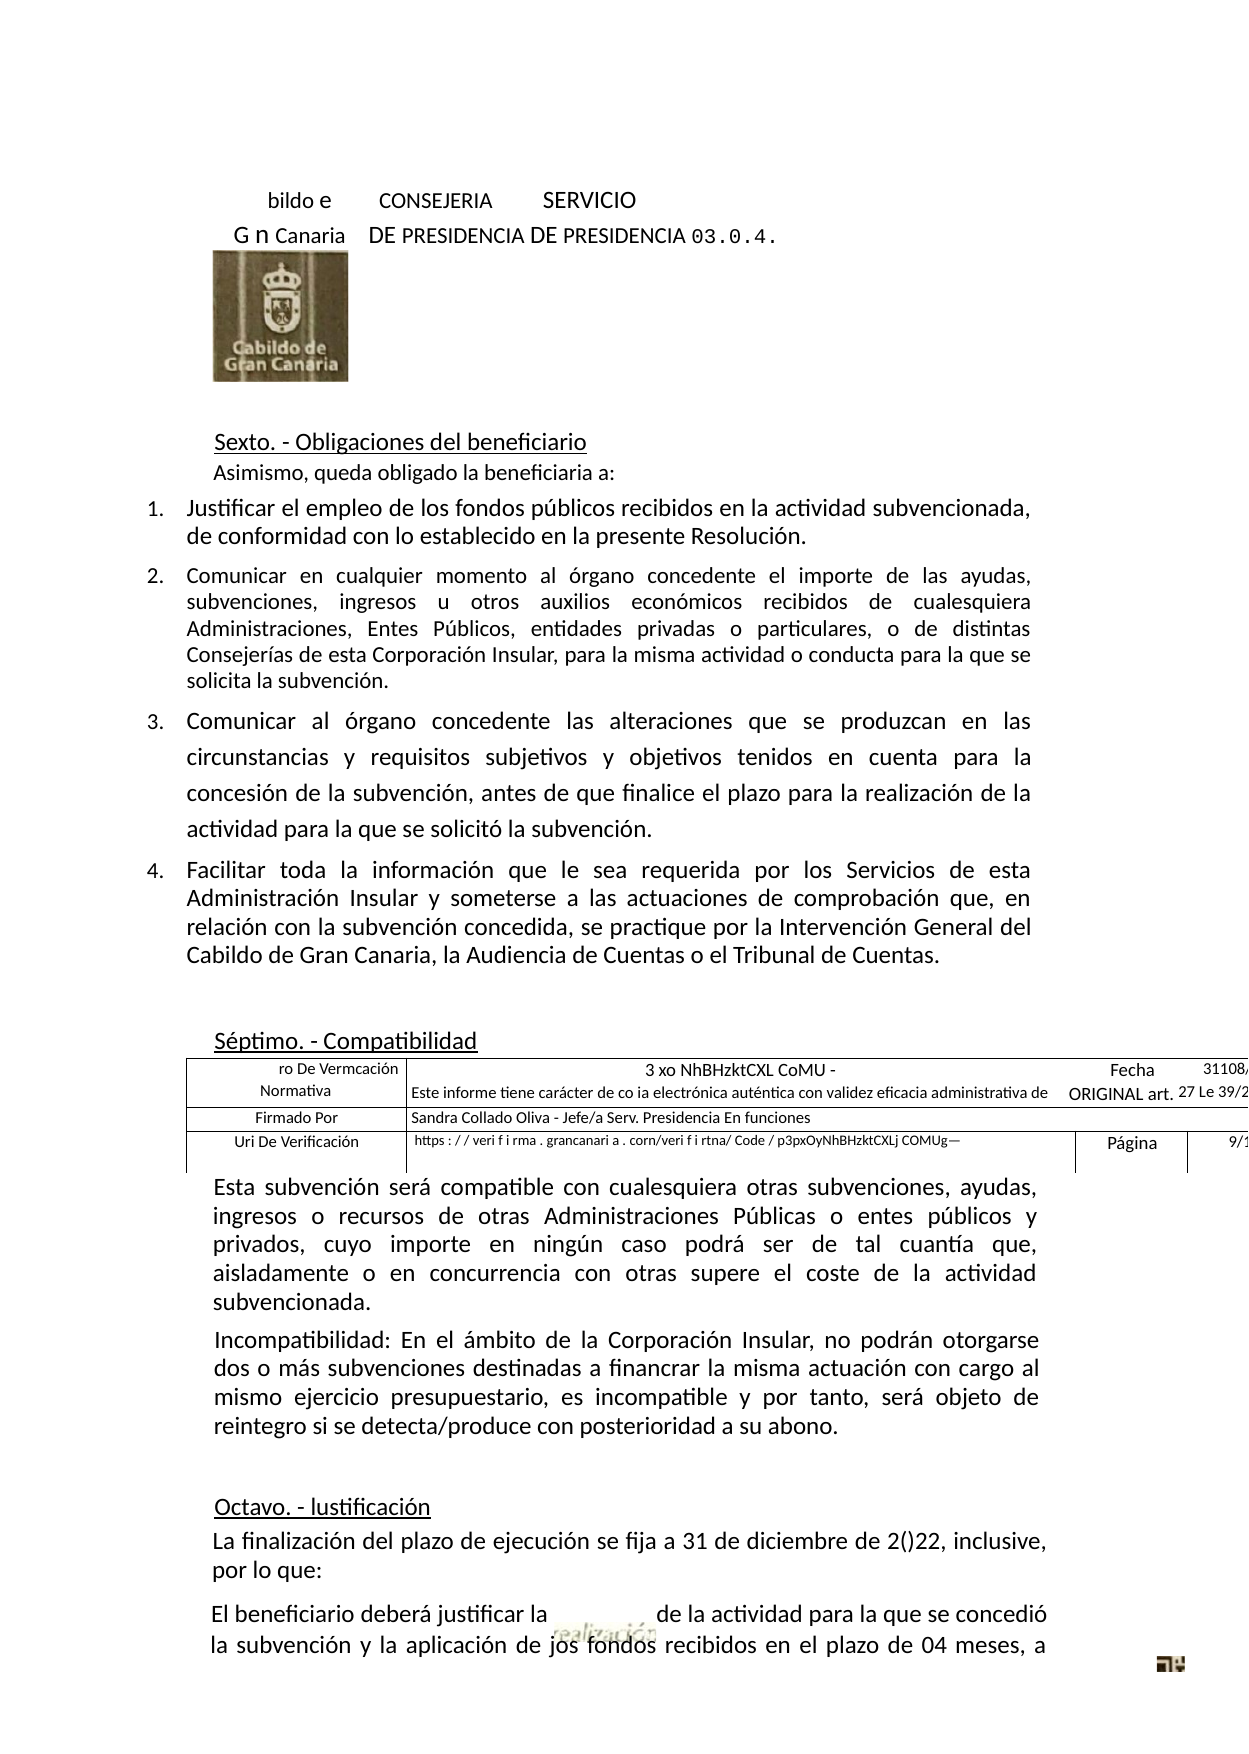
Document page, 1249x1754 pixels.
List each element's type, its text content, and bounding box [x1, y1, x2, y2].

table_header 31108/2022 27 Le 39/2015 [1187, 1059, 1248, 1107]
table_header 3 xo NhBHzktCXL CoMU - Este informe tiene carácter de co ia electrónica auténtica con validez eficacia administrativa de [407, 1059, 1076, 1107]
list Facilitar toda la información que le sea requerida por los Servicios de esta Administración Insular y someterse a las actuaciones de comprobación que, en relación con la subvención concedida, se practique por la Intervención General del Cabildo de Gran Canaria, la Audiencia de Cuentas o el Tribunal de Cuentas. [147, 855, 1032, 970]
list Comunicar al órgano concedente las alteraciones que se produzcan en las circunstancias y requisitos subjetivos y objetivos tenidos en cuenta para la concesión de la subvención, antes de que finalice el plazo para la realización de la actividad para la que se solicitó la subvención. [147, 705, 1032, 844]
table_header ro De Vermcación [187, 1059, 406, 1080]
text El beneficiario deberá justificar la de la actividad para la que se concedió la subvención y la aplicación de jos fondos recibidos en el plazo de 04 meses, a [210, 1590, 1048, 1659]
list Justificar el empleo de los fondos públicos recibidos en la actividad subvencionada, de conformidad con lo establecido en la presente Resolución. [147, 493, 1032, 551]
text Asimismo, queda obligado la beneficiaria a: [213, 459, 1048, 485]
table_cell 9/16 [1188, 1132, 1248, 1173]
table_cell Uri De Verificación [187, 1132, 406, 1173]
text Séptimo. - Compatibilidad [214, 1025, 1050, 1056]
table_header Fecha ORIGINAL art. [1076, 1059, 1187, 1107]
list Comunicar en cualquier momento al órgano concedente el importe de las ayudas, subvenciones, ingresos u otros auxilios económicos recibidos de cualesquiera Administraciones, Entes Públicos, entidades privadas o particulares, o de distintas Consejerías de esta Corporación Insular, para la misma actividad o conducta para la que se solicita la subvención. [147, 563, 1032, 694]
text Esta subvención será compatible con cualesquiera otras subvenciones, ayudas, ingresos o recursos de otras Administraciones Públicas o entes públicos y privados, cuyo importe en ningún caso podrá ser de tal cuantía que, aisladamente o en concurrencia con otras supere el coste de la actividad subvencionada. [213, 1173, 1038, 1317]
table_cell Página [1076, 1132, 1187, 1173]
text Sexto. - Obligaciones del beneficiario [214, 427, 1050, 457]
table_cell Sandra Collado Oliva - Jefe/a Serv. Presidencia En funciones [407, 1108, 1248, 1131]
text La finalización del plazo de ejecución se fija a 31 de diciembre de 2()22, inclusive, por lo que: [212, 1527, 1048, 1584]
text Incompatibilidad: En el ámbito de la Corporación Insular, no podrán otorgarse dos o más subvenciones destinadas a financrar la misma actuación con cargo al mismo ejercicio presupuestario, es incompatible y por tanto, será objeto de reintegro si se detecta/produce con posterioridad a su abono. [213, 1326, 1040, 1441]
text Octavo. - lustificación [214, 1491, 1050, 1521]
table_cell Normativa [187, 1080, 406, 1107]
table_cell Firmado Por [187, 1108, 406, 1131]
table_cell https : / / veri f i rma . grancanari a . corn/veri f i rtna/ Code / p3pxOyNhBHzktCXLj COMUg— [407, 1132, 1075, 1173]
